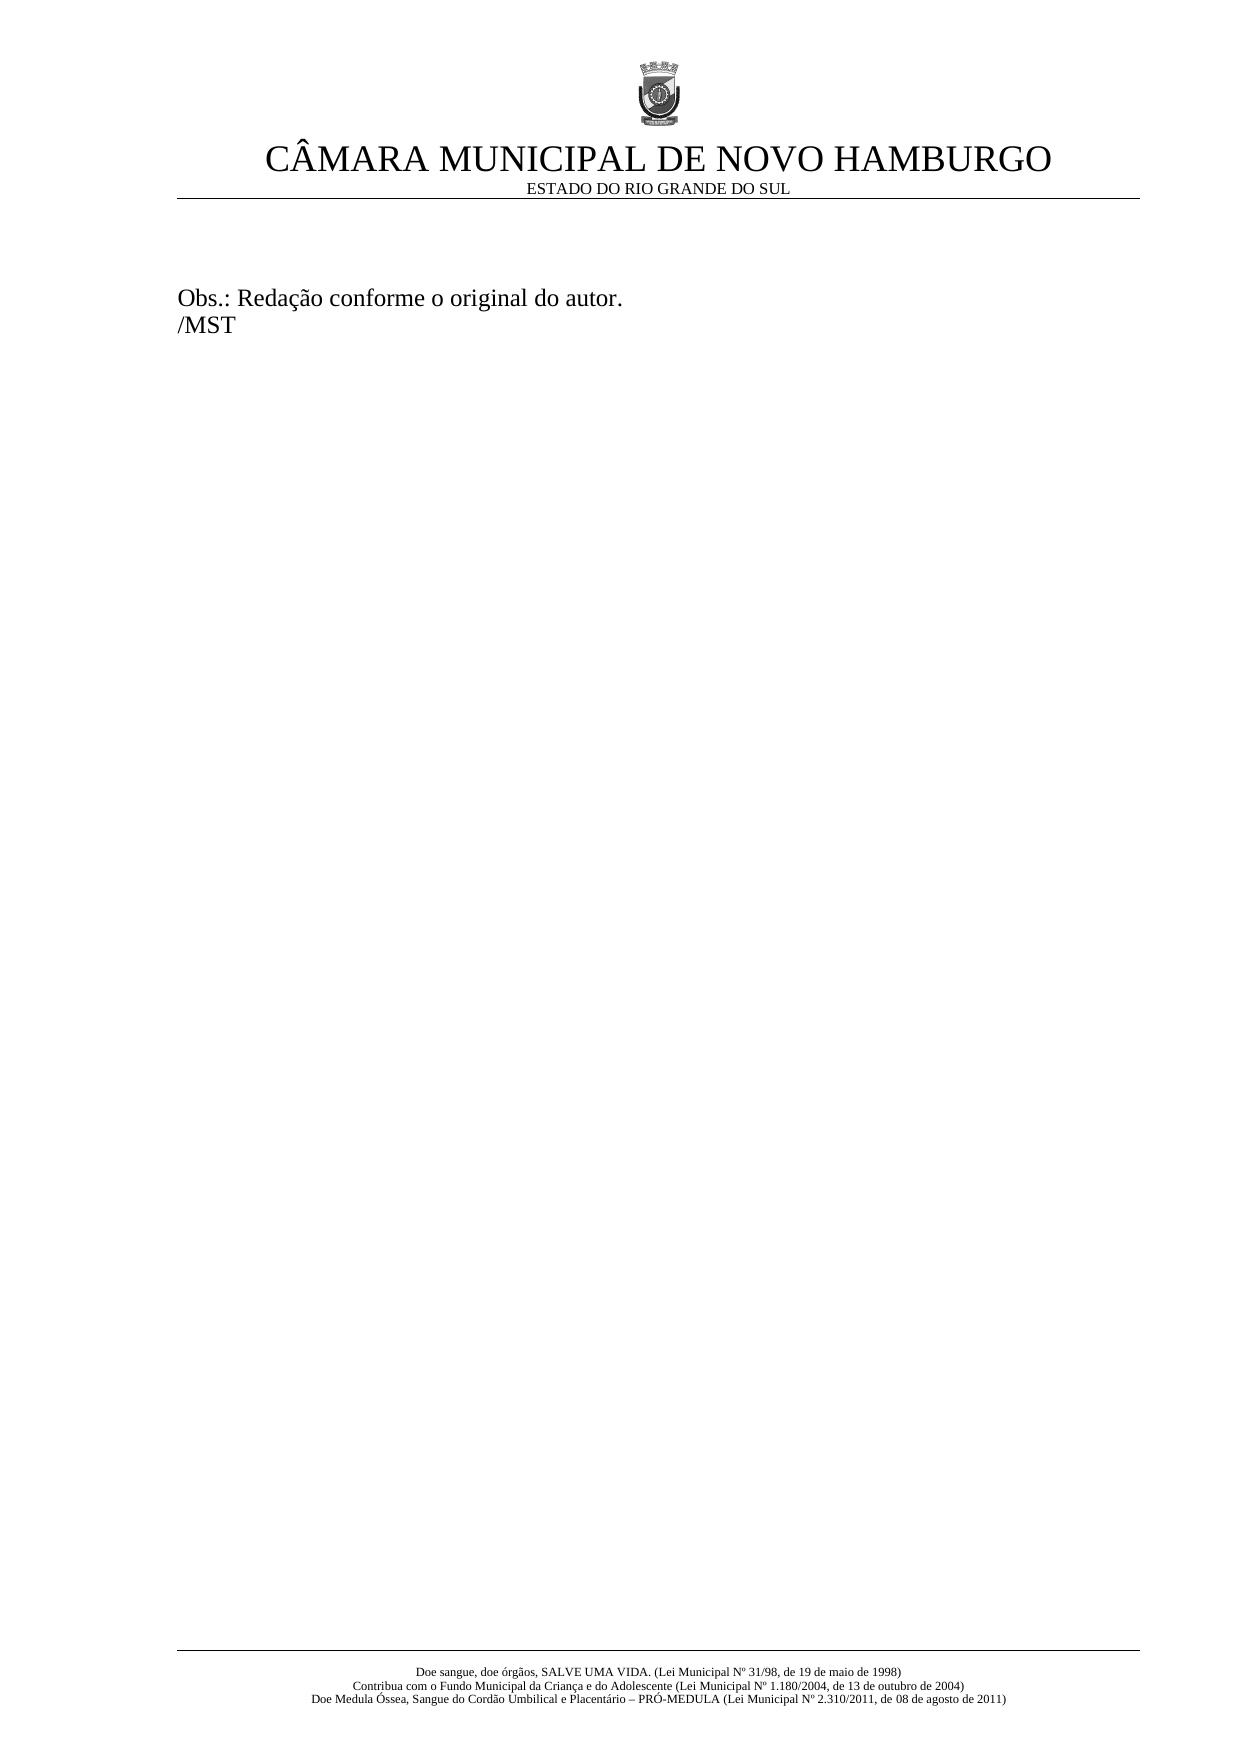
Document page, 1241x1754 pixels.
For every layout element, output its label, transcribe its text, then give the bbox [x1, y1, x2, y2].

text /MST [177, 311, 1140, 339]
text Obs.: Redação conforme o original do autor. [177, 284, 1140, 311]
